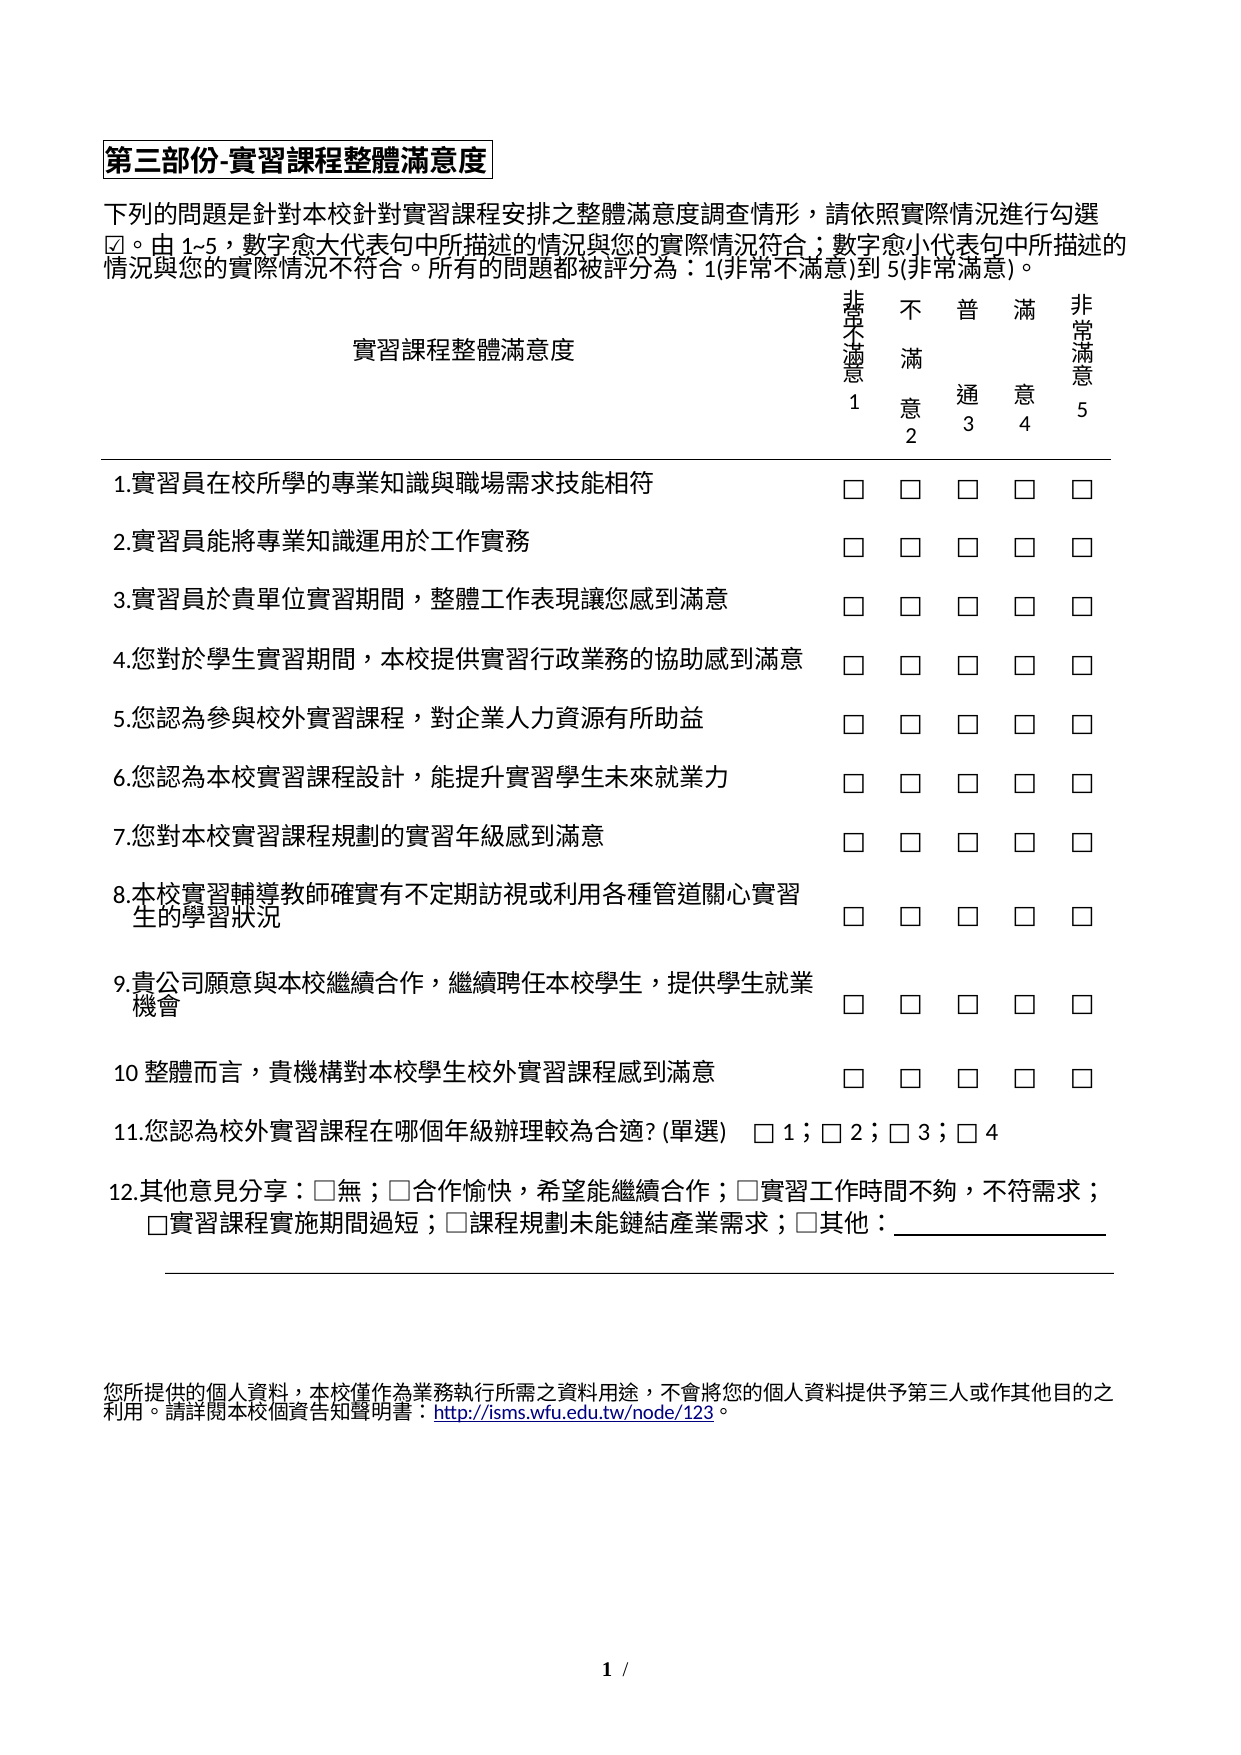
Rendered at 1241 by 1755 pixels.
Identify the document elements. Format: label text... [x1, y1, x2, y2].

table_cell □ [1054, 871, 1111, 960]
table_cell □ [883, 960, 940, 1049]
table_cell □ [883, 813, 940, 871]
table_cell □ [940, 1049, 997, 1108]
table_cell 1.實習員在校所學的專業知識與職場需求技能相符 [101, 460, 828, 518]
table_cell □ [997, 960, 1054, 1049]
table_cell □ [1054, 518, 1111, 577]
text ☑。由 1~5，數字愈大代表句中所描述的情況與您的實際情況符合；數字愈小代表句中所描述的情況與您的實際情況不符合。所有的問題都被評分為：1(非常不滿意)到 5(非常滿意)。 [103, 234, 1137, 285]
table_cell □ [997, 695, 1054, 754]
table_cell 5.您認為參與校外實習課程，對企業人力資源有所助益 [101, 695, 828, 754]
table_cell □ [1054, 960, 1111, 1049]
table_cell □ [997, 871, 1054, 960]
table_cell □ [883, 577, 940, 636]
text 您所提供的個人資料，本校僅作為業務執行所需之資料用途，不會將您的個人資料提供予第三人或作其他目的之利用。請詳閱本校個資告知聲明書：http://isms.wfu.edu.tw/node/123。 [103, 1383, 1133, 1425]
table_cell □ [940, 695, 997, 754]
table_cell □ [829, 871, 882, 960]
table_header 滿 意 4 [997, 294, 1054, 459]
table_cell □ [997, 518, 1054, 577]
table_cell □ [829, 577, 882, 636]
table_cell 12.其他意見分享：□無；□合作愉快，希望能繼續合作；□實習工作時間不夠，不符需求； □實習課程實施期間過短；□課程規劃未能鏈結產業需求；□其他： [101, 1166, 1111, 1241]
table_cell □ [997, 1049, 1054, 1108]
table_cell 9.貴公司願意與本校繼續合作，繼續聘任本校學生，提供學生就業機會 [101, 960, 828, 1049]
table_cell □ [883, 460, 940, 518]
table_cell □ [883, 754, 940, 813]
table_cell □ [940, 636, 997, 694]
table_cell 10 整體而言，貴機構對本校學生校外實習課程感到滿意 [101, 1049, 828, 1108]
table_cell 4.您對於學生實習期間，本校提供實習行政業務的協助感到滿意 [101, 636, 828, 694]
table_header 實習課程整體滿意度 [101, 294, 828, 459]
table_header 非 常滿意 5 [1054, 294, 1111, 459]
table_header 不 滿意 2 [883, 294, 940, 459]
table_header 非常不滿意 1 [829, 294, 882, 459]
table_cell □ [829, 695, 882, 754]
table_cell □ [883, 518, 940, 577]
table_cell 3.實習員於貴單位實習期間，整體工作表現讓您感到滿意 [101, 577, 828, 636]
table_cell □ [997, 813, 1054, 871]
table_cell 2.實習員能將專業知識運用於工作實務 [101, 518, 828, 577]
table_cell □ [829, 518, 882, 577]
table_cell □ [1054, 460, 1111, 518]
table_cell □ [829, 1049, 882, 1108]
table_cell □ [940, 960, 997, 1049]
table_header 普 通 3 [940, 294, 997, 459]
text 第三部份-實習課程整體滿意度 [104, 141, 492, 178]
table_cell □ [1054, 1049, 1111, 1108]
table_cell □ [883, 636, 940, 694]
table_cell □ [1054, 577, 1111, 636]
table_cell □ [1054, 754, 1111, 813]
table_cell □ [829, 960, 882, 1049]
table_cell □ [1054, 636, 1111, 694]
table_cell □ [883, 871, 940, 960]
table_cell 6.您認為本校實習課程設計，能提升實習學生未來就業力 [101, 754, 828, 813]
table_cell □ [997, 460, 1054, 518]
table_cell □ [883, 695, 940, 754]
table_cell □ [1054, 695, 1111, 754]
table_cell □ [940, 518, 997, 577]
table_cell □ [829, 636, 882, 694]
table_cell □ [940, 577, 997, 636]
table_cell □ [883, 1049, 940, 1108]
table_cell □ [997, 577, 1054, 636]
table_cell □ [829, 754, 882, 813]
table_cell □ [997, 754, 1054, 813]
table_cell 7.您對本校實習課程規劃的實習年級感到滿意 [101, 813, 828, 871]
table_cell □ [940, 460, 997, 518]
table_cell □ [829, 460, 882, 518]
table_cell □ [997, 636, 1054, 694]
table_cell □ [940, 871, 997, 960]
table_cell □ [940, 813, 997, 871]
table_cell 11.您認為校外實習課程在哪個年級辦理較為合適? (單選) □ 1；□ 2；□ 3；□ 4 [101, 1108, 1111, 1166]
table_cell □ [940, 754, 997, 813]
table_cell □ [1054, 813, 1111, 871]
text 下列的問題是針對本校針對實習課程安排之整體滿意度調查情形，請依照實際情況進行勾選 [103, 192, 1152, 231]
table_cell 8.本校實習輔導教師確實有不定期訪視或利用各種管道關心實習生的學習狀況 [101, 871, 828, 960]
table_cell □ [829, 813, 882, 871]
